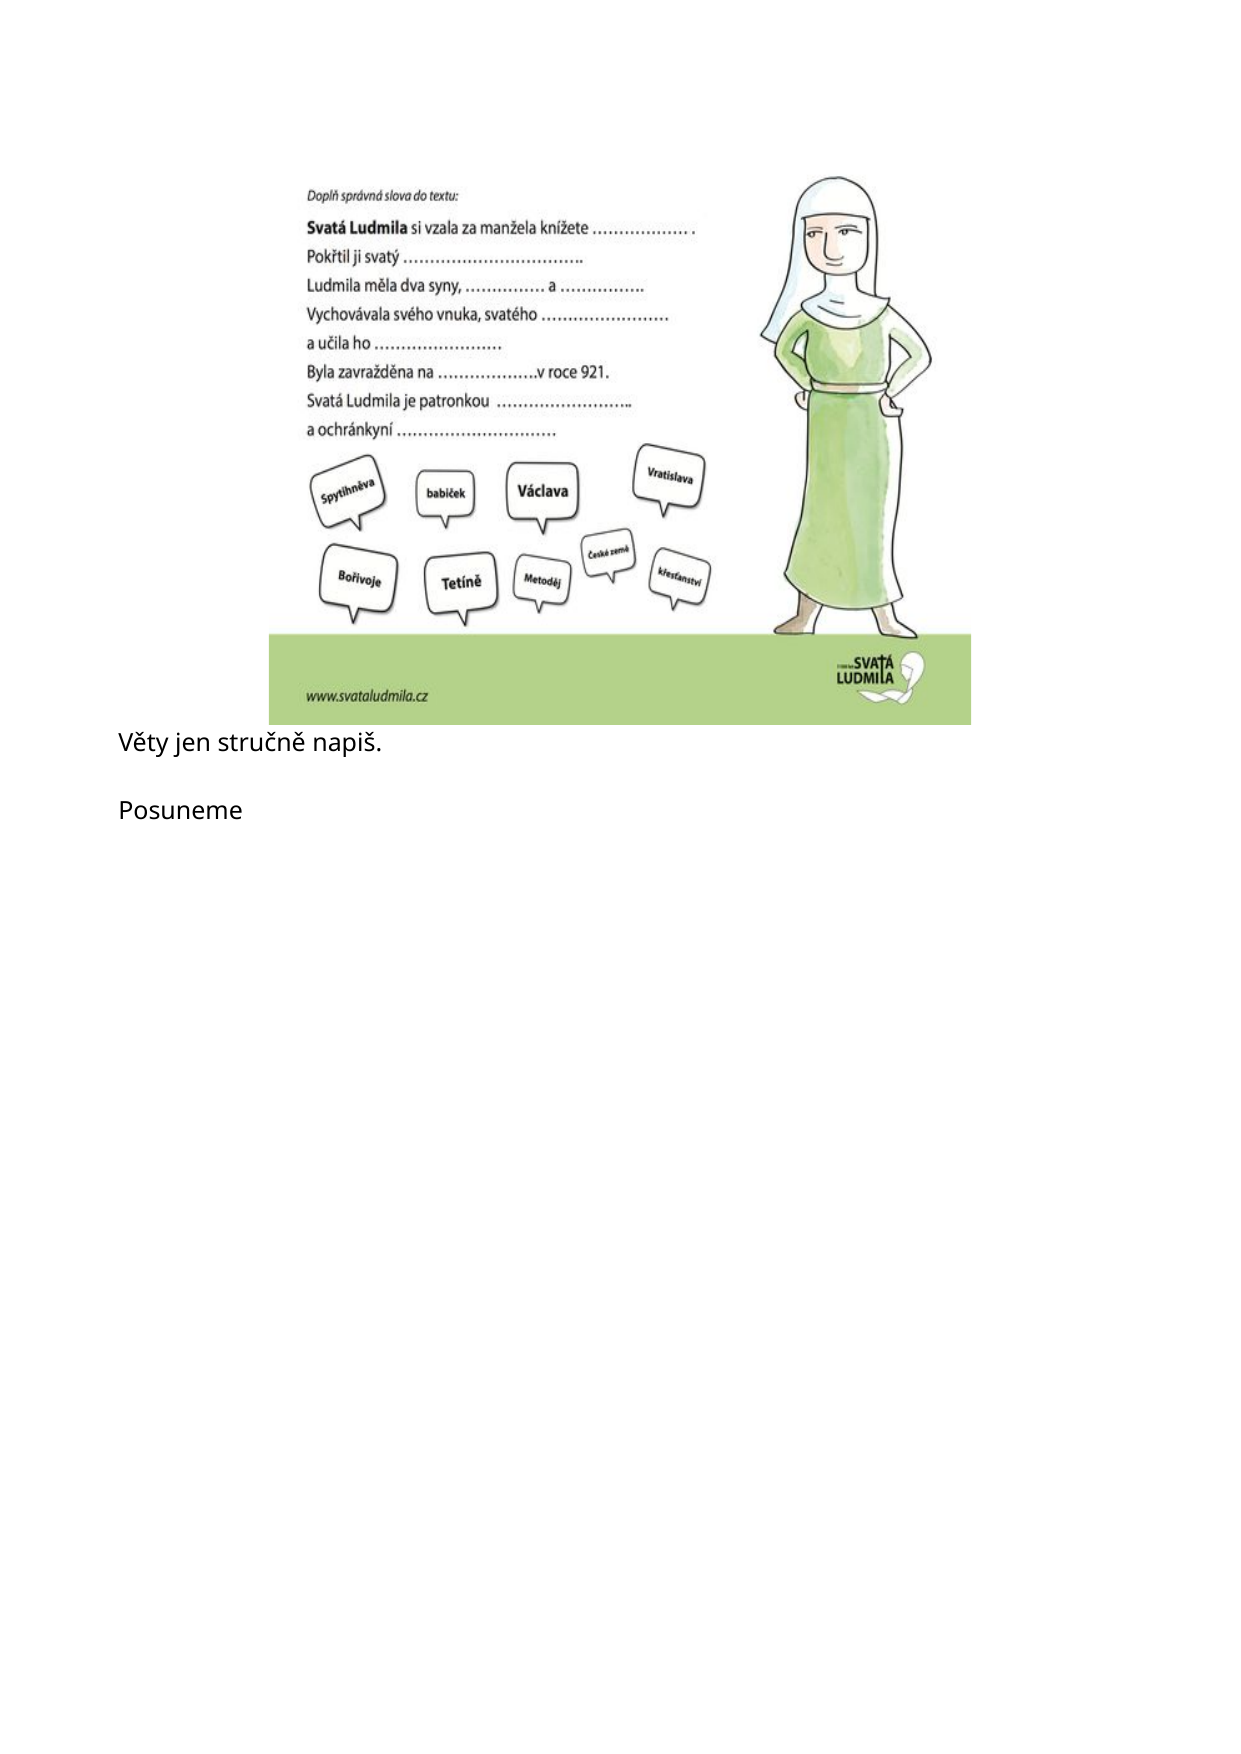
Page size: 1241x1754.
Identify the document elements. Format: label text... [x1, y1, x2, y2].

picture [268, 152, 972, 725]
text Věty jen stručně napiš. [118, 152, 1122, 759]
text Posuneme [118, 793, 1122, 827]
